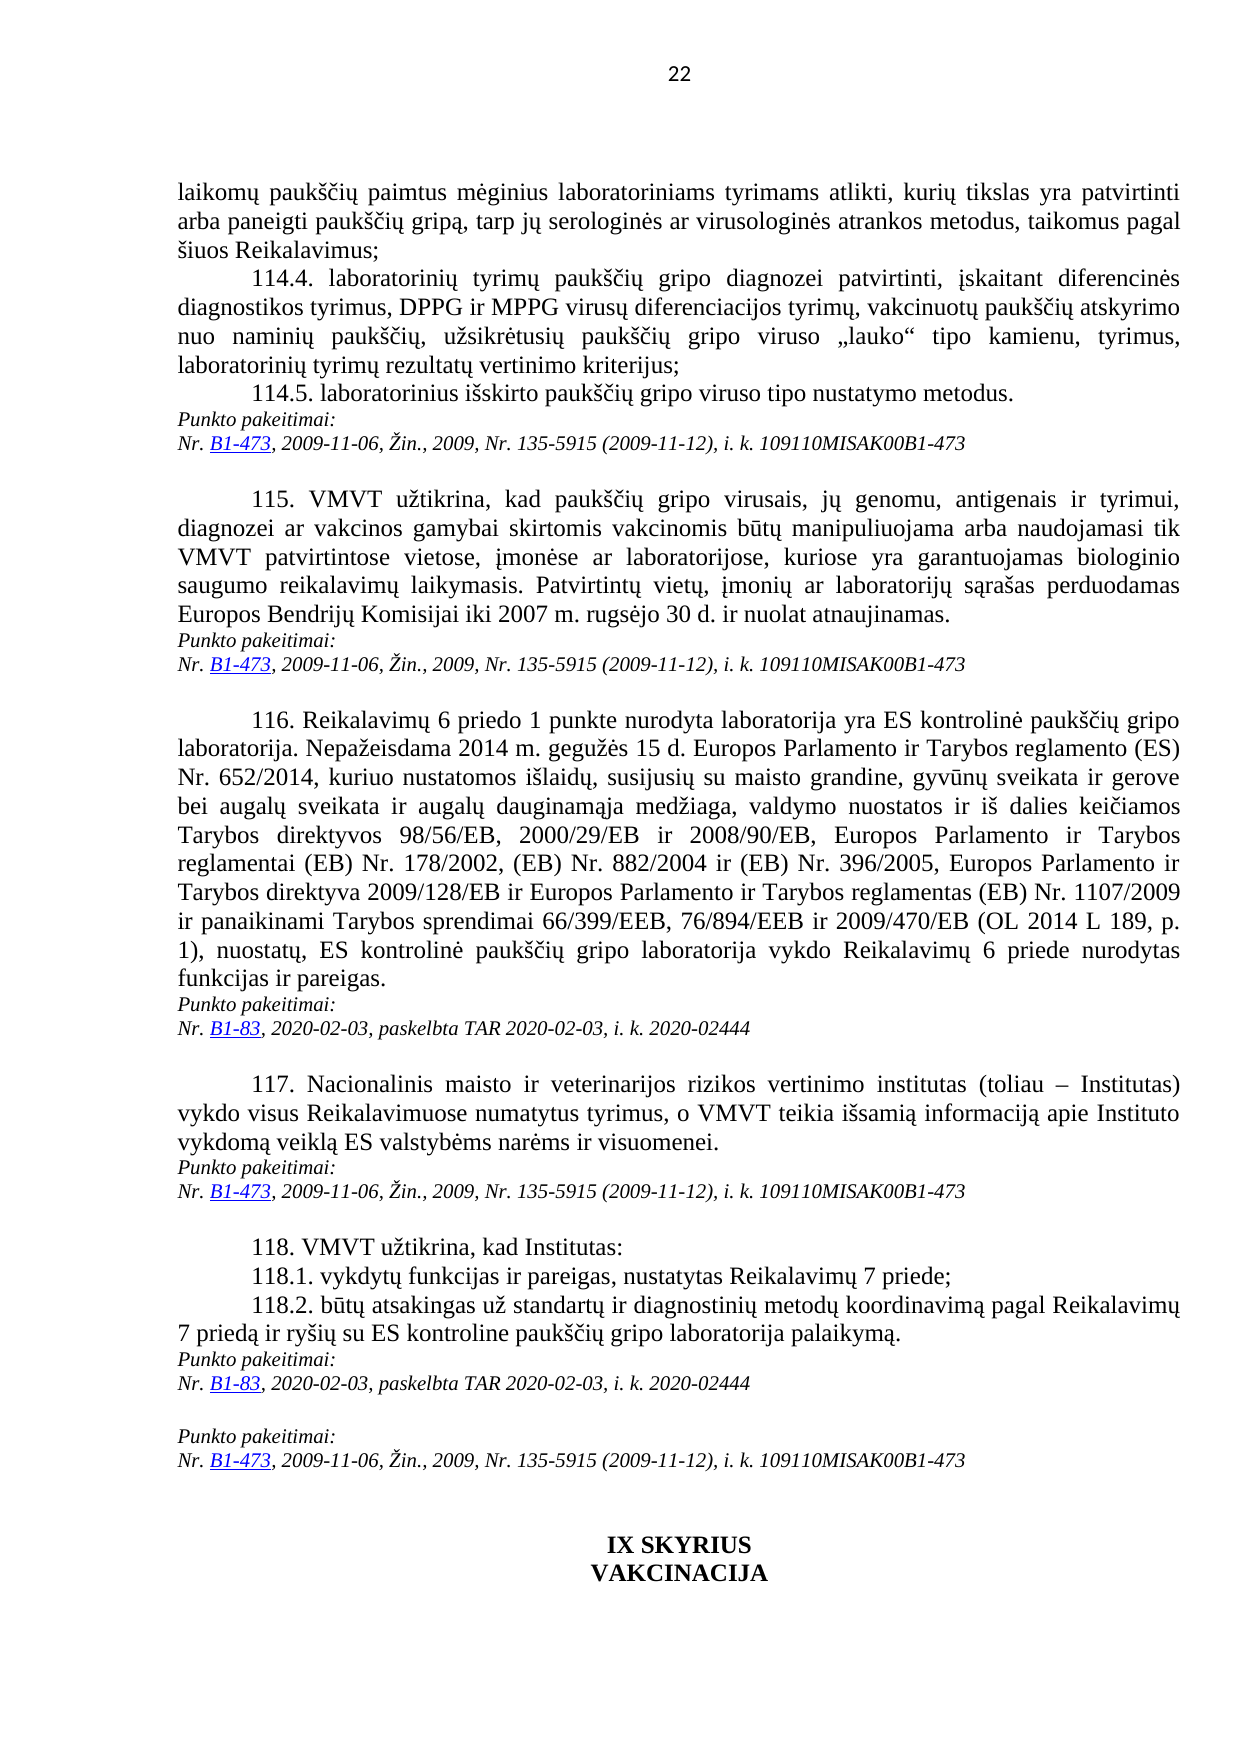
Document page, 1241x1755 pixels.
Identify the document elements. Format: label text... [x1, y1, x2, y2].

text 114.5. laboratorinius išskirto paukščių gripo viruso tipo nustatymo metodus. [177, 378, 1181, 407]
text IX SKYRIUS [177, 1530, 1181, 1558]
text Nr. B1-83, 2020-02-03, paskelbta TAR 2020-02-03, i. k. 2020-02444 [177, 1371, 1181, 1395]
text Nr. B1-473, 2009-11-06, Žin., 2009, Nr. 135-5915 (2009-11-12), i. k. 109110MISAK00B1-473 [177, 431, 1181, 455]
text Nr. B1-473, 2009-11-06, Žin., 2009, Nr. 135-5915 (2009-11-12), i. k. 109110MISAK00B1-473 [177, 1179, 1181, 1203]
text 118. VMVT užtikrina, kad Institutas: [177, 1232, 1181, 1261]
text Nr. B1-473, 2009-11-06, Žin., 2009, Nr. 135-5915 (2009-11-12), i. k. 109110MISAK00B1-473 [177, 652, 1181, 676]
text VAKCINACIJA [177, 1558, 1181, 1587]
text Punkto pakeitimai: [177, 1424, 1181, 1448]
text 118.1. vykdytų funkcijas ir pareigas, nustatytas Reikalavimų 7 priede; [177, 1261, 1181, 1290]
text 118.2. būtų atsakingas už standartų ir diagnostinių metodų koordinavimą pagal Reikalavimų 7 priedą ir ryšių su ES kontroline paukščių gripo laboratorija palaikymą. [177, 1290, 1181, 1347]
text laikomų paukščių paimtus mėginius laboratoriniams tyrimams atlikti, kurių tikslas yra patvirtinti arba paneigti paukščių gripą, tarp jų serologinės ar virusologinės atrankos metodus, taikomus pagal šiuos Reikalavimus; [177, 177, 1181, 263]
text 117. Nacionalinis maisto ir veterinarijos rizikos vertinimo institutas (toliau – Institutas) vykdo visus Reikalavimuose numatytus tyrimus, o VMVT teikia išsamią informaciją apie Instituto vykdomą veiklą ES valstybėms narėms ir visuomenei. [177, 1069, 1181, 1155]
text Punkto pakeitimai: [177, 628, 1181, 652]
text 116. Reikalavimų 6 priedo 1 punkte nurodyta laboratorija yra ES kontrolinė paukščių gripo laboratorija. Nepažeisdama 2014 m. gegužės 15 d. Europos Parlamento ir Tarybos reglamento (ES) Nr. 652/2014, kuriuo nustatomos išlaidų, susijusių su maisto grandine, gyvūnų sveikata ir gerove bei augalų sveikata ir augalų dauginamąja medžiaga, valdymo nuostatos ir iš dalies keičiamos Tarybos direktyvos 98/56/EB, 2000/29/EB ir 2008/90/EB, Europos Parlamento ir Tarybos reglamentai (EB) Nr. 178/2002, (EB) Nr. 882/2004 ir (EB) Nr. 396/2005, Europos Parlamento ir Tarybos direktyva 2009/128/EB ir Europos Parlamento ir Tarybos reglamentas (EB) Nr. 1107/2009 ir panaikinami Tarybos sprendimai 66/399/EEB, 76/894/EEB ir 2009/470/EB (OL 2014 L 189, p. 1), nuostatų, ES kontrolinė paukščių gripo laboratorija vykdo Reikalavimų 6 priede nurodytas funkcijas ir pareigas. [177, 705, 1181, 992]
text Nr. B1-83, 2020-02-03, paskelbta TAR 2020-02-03, i. k. 2020-02444 [177, 1016, 1181, 1040]
text Nr. B1-473, 2009-11-06, Žin., 2009, Nr. 135-5915 (2009-11-12), i. k. 109110MISAK00B1-473 [177, 1448, 1181, 1472]
text Punkto pakeitimai: [177, 992, 1181, 1016]
text Punkto pakeitimai: [177, 1347, 1181, 1371]
text 115. VMVT užtikrina, kad paukščių gripo virusais, jų genomu, antigenais ir tyrimui, diagnozei ar vakcinos gamybai skirtomis vakcinomis būtų manipuliuojama arba naudojamasi tik VMVT patvirtintose vietose, įmonėse ar laboratorijose, kuriose yra garantuojamas biologinio saugumo reikalavimų laikymasis. Patvirtintų vietų, įmonių ar laboratorijų sąrašas perduodamas Europos Bendrijų Komisijai iki 2007 m. rugsėjo 30 d. ir nuolat atnaujinamas. [177, 484, 1181, 628]
text Punkto pakeitimai: [177, 1155, 1181, 1179]
text Punkto pakeitimai: [177, 407, 1181, 431]
text 114.4. laboratorinių tyrimų paukščių gripo diagnozei patvirtinti, įskaitant diferencinės diagnostikos tyrimus, DPPG ir MPPG virusų diferenciacijos tyrimų, vakcinuotų paukščių atskyrimo nuo naminių paukščių, užsikrėtusių paukščių gripo viruso „lauko“ tipo kamienu, tyrimus, laboratorinių tyrimų rezultatų vertinimo kriterijus; [177, 263, 1181, 378]
